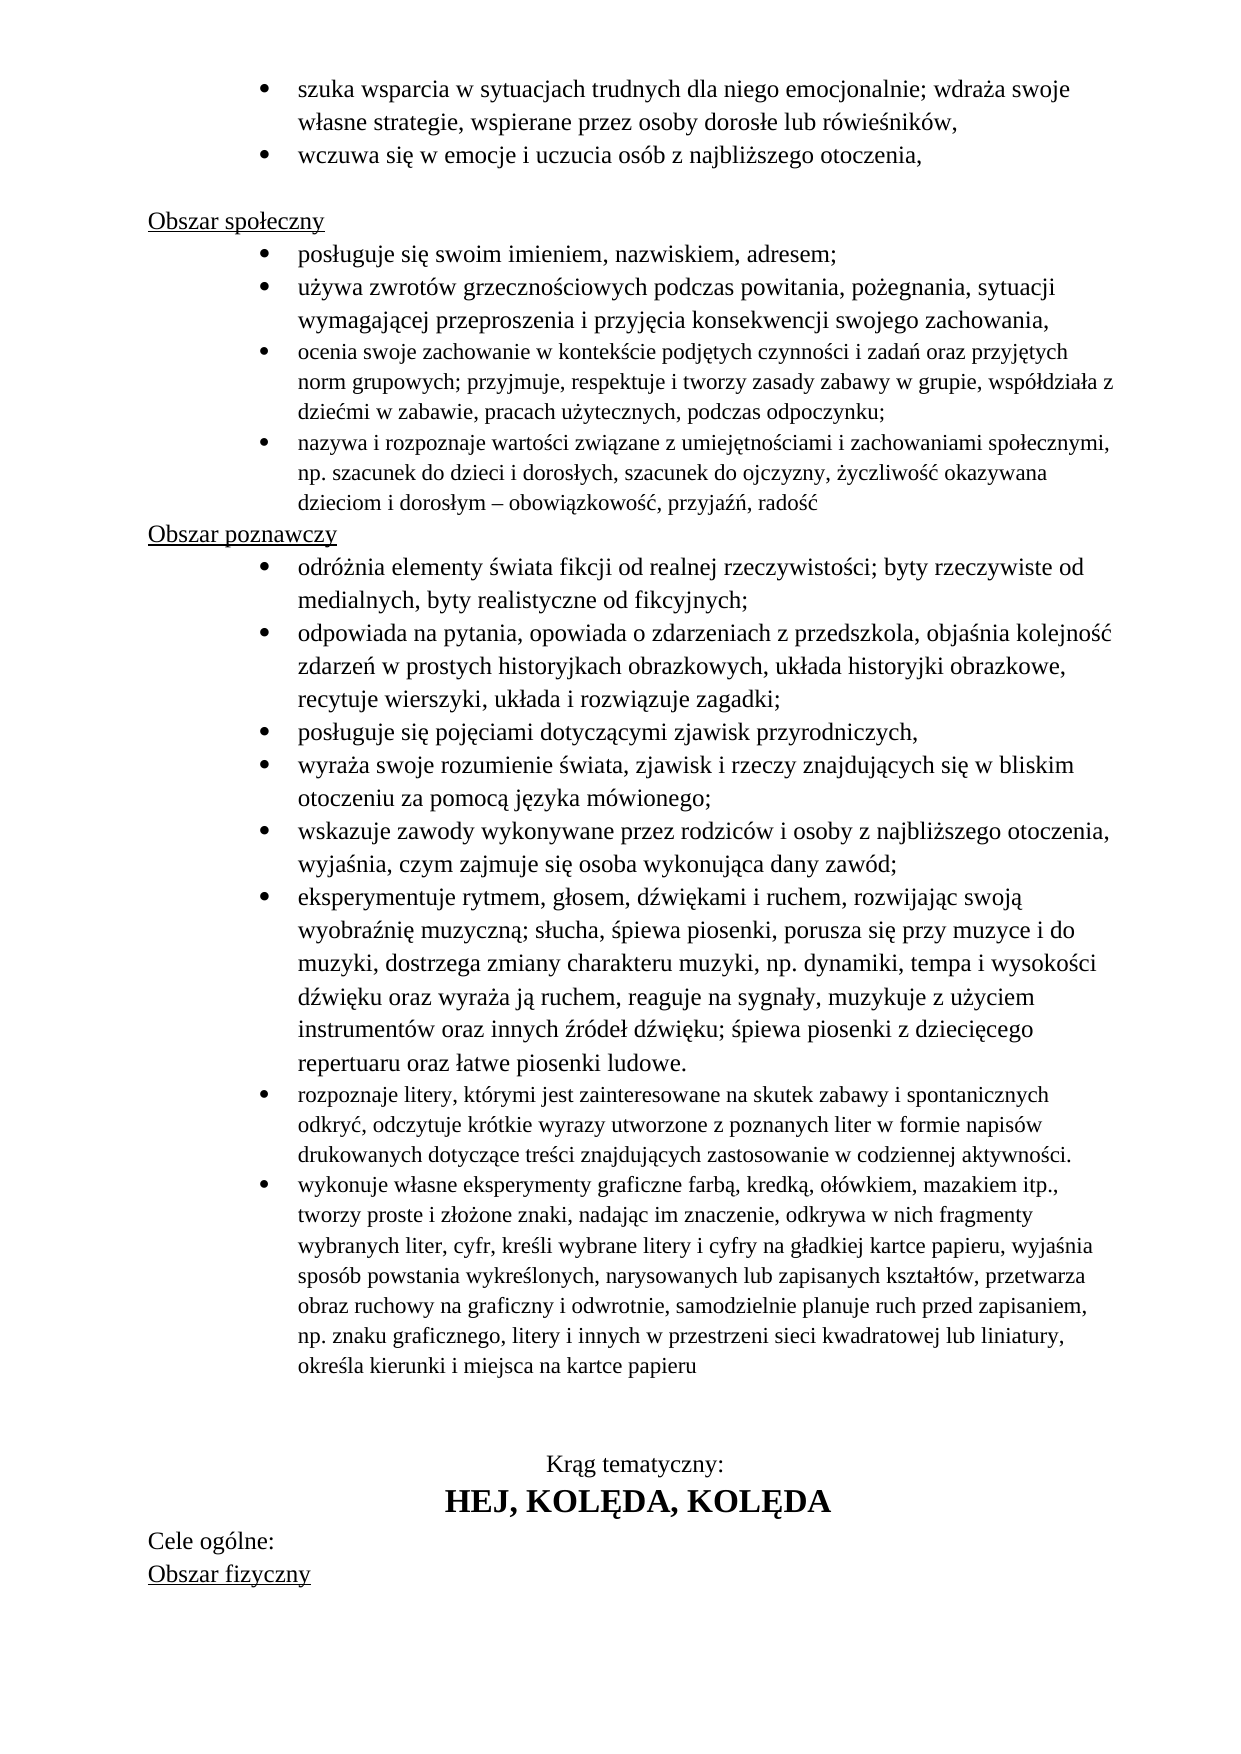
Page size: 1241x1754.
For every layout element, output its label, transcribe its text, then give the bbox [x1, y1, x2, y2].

list szuka wsparcia w sytuacjach trudnych dla niego emocjonalnie; wdraża swoje własne strategie, wspierane przez osoby dorosłe lub rówieśników, [260, 74, 1122, 136]
list ocenia swoje zachowanie w kontekście podjętych czynności i zadań oraz przyjętych norm grupowych; przyjmuje, respektuje i tworzy zasady zabawy w grupie, współdziała z dziećmi w zabawie, pracach użytecznych, podczas odpoczynku; [260, 338, 1122, 425]
list używa zwrotów grzecznościowych podczas powitania, pożegnania, sytuacji wymagającej przeproszenia i przyjęcia konsekwencji swojego zachowania, [260, 272, 1122, 334]
list wskazuje zawody wykonywane przez rodziców i osoby z najbliższego otoczenia, wyjaśnia, czym zajmuje się osoba wykonująca dany zawód; [260, 816, 1122, 878]
text HEJ, KOLĘDA, KOLĘDA [148, 1482, 1122, 1520]
list posługuje się swoim imieniem, nazwiskiem, adresem; [260, 239, 1122, 268]
text Obszar społeczny [148, 206, 1122, 235]
text Cele ogólne: [148, 1526, 1122, 1554]
list nazywa i rozpoznaje wartości związane z umiejętnościami i zachowaniami społecznymi, np. szacunek do dzieci i dorosłych, szacunek do ojczyzny, życzliwość okazywana dzieciom i dorosłym – obowiązkowość, przyjaźń, radość [260, 429, 1122, 515]
list wykonuje własne eksperymenty graficzne farbą, kredką, ołówkiem, mazakiem itp., tworzy proste i złożone znaki, nadając im znaczenie, odkrywa w nich fragmenty wybranych liter, cyfr, kreśli wybrane litery i cyfry na gładkiej kartce papieru, wyjaśnia sposób powstania wykreślonych, narysowanych lub zapisanych kształtów, przetwarza obraz ruchowy na graficzny i odwrotnie, samodzielnie planuje ruch przed zapisaniem, np. znaku graficznego, litery i innych w przestrzeni sieci kwadratowej lub liniatury, określa kierunki i miejsca na kartce papieru [260, 1171, 1122, 1379]
list wyraża swoje rozumienie świata, zjawisk i rzeczy znajdujących się w bliskim otoczeniu za pomocą języka mówionego; [260, 750, 1122, 812]
list wczuwa się w emocje i uczucia osób z najbliższego otoczenia, [260, 140, 1122, 169]
text Krąg tematyczny: [148, 1449, 1122, 1477]
list odróżnia elementy świata fikcji od realnej rzeczywistości; byty rzeczywiste od medialnych, byty realistyczne od fikcyjnych; [260, 552, 1122, 614]
list rozpoznaje litery, którymi jest zainteresowane na skutek zabawy i spontanicznych odkryć, odczytuje krótkie wyrazy utworzone z poznanych liter w formie napisów drukowanych dotyczące treści znajdujących zastosowanie w codziennej aktywności. [260, 1081, 1122, 1167]
list eksperymentuje rytmem, głosem, dźwiękami i ruchem, rozwijając swoją wyobraźnię muzyczną; słucha, śpiewa piosenki, porusza się przy muzyce i do muzyki, dostrzega zmiany charakteru muzyki, np. dynamiki, tempa i wysokości dźwięku oraz wyraża ją ruchem, reaguje na sygnały, muzykuje z użyciem instrumentów oraz innych źródeł dźwięku; śpiewa piosenki z dziecięcego repertuaru oraz łatwe piosenki ludowe. [260, 882, 1122, 1076]
list odpowiada na pytania, opowiada o zdarzeniach z przedszkola, objaśnia kolejność zdarzeń w prostych historyjkach obrazkowych, układa historyjki obrazkowe, recytuje wierszyki, układa i rozwiązuje zagadki; [260, 618, 1122, 713]
text Obszar poznawczy [148, 519, 1122, 548]
text Obszar fizyczny [148, 1559, 1122, 1588]
list posługuje się pojęciami dotyczącymi zjawisk przyrodniczych, [260, 717, 1122, 746]
